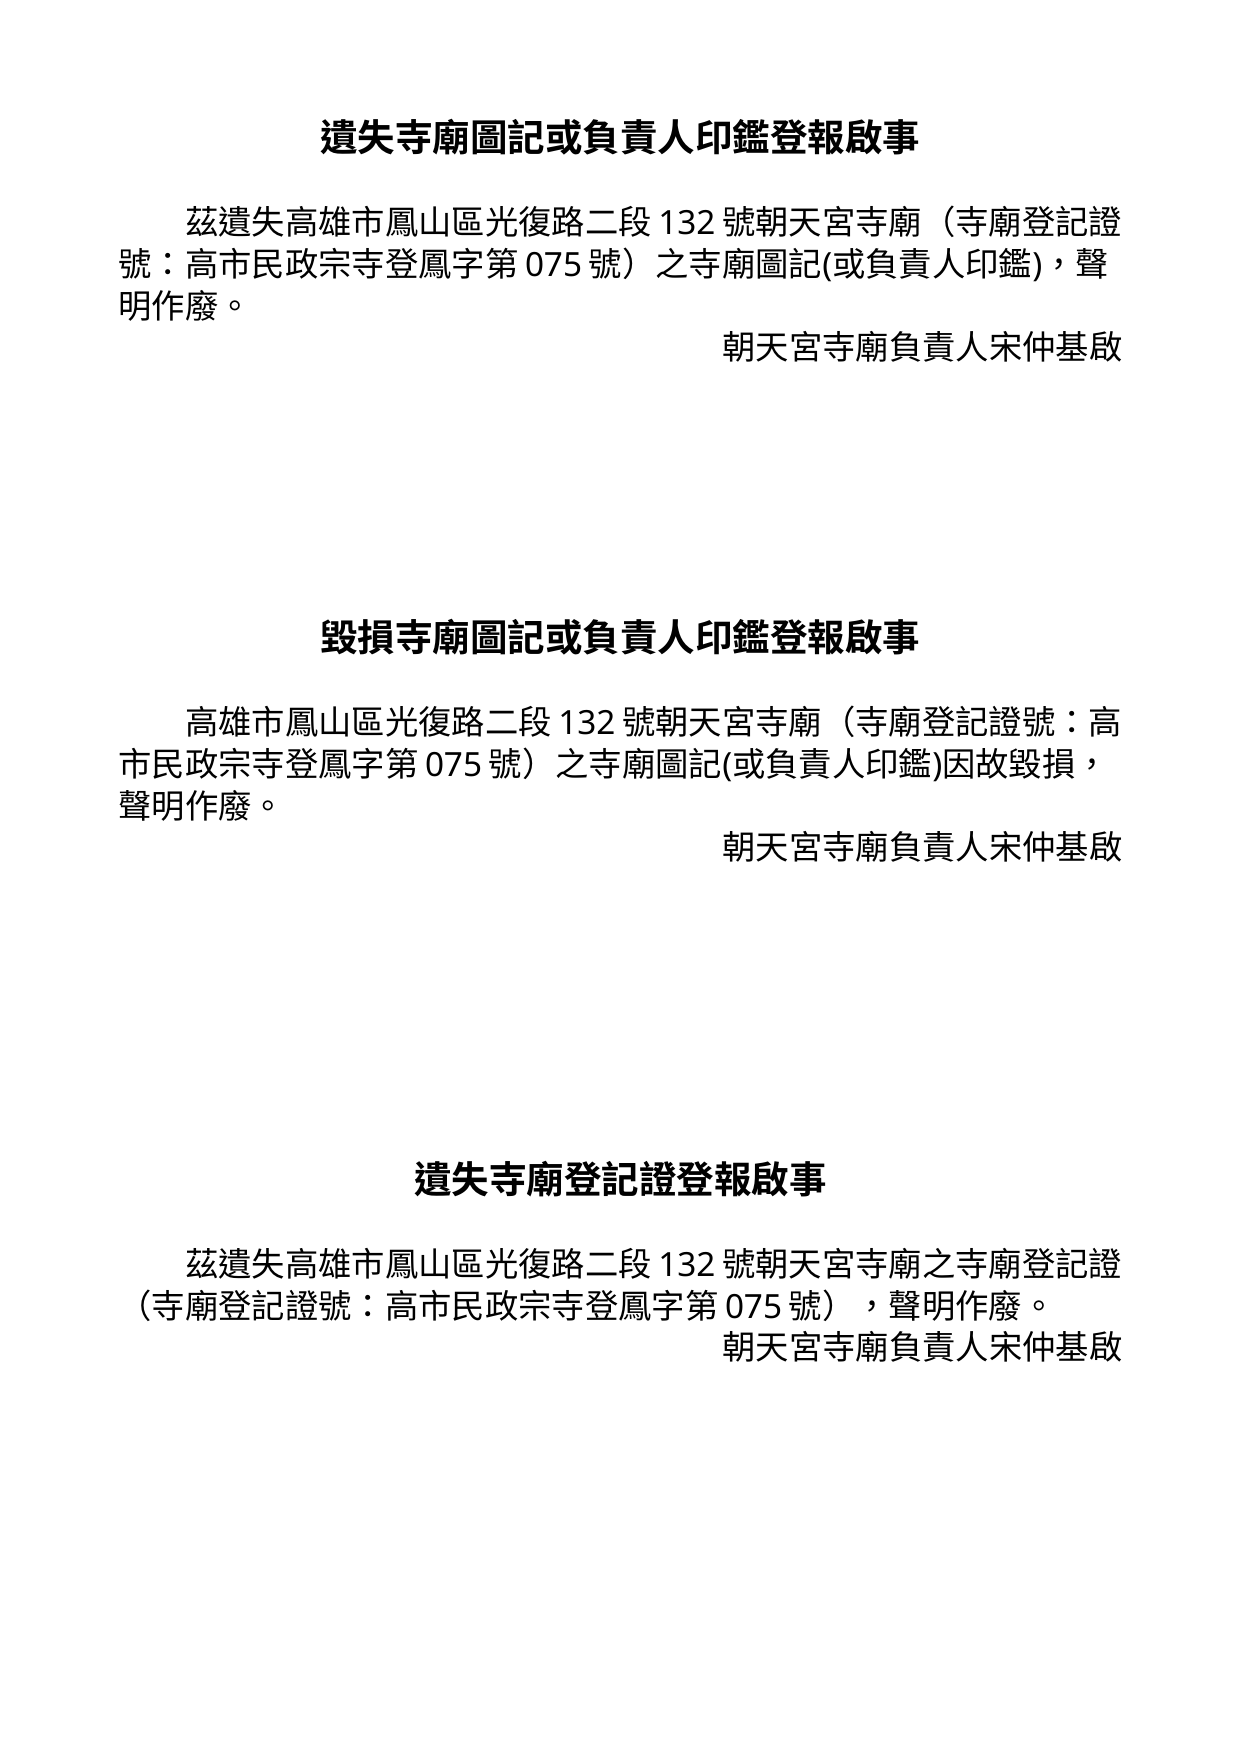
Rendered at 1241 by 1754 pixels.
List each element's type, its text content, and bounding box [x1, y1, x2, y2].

text 遺失寺廟圖記或負責人印鑑登報啟事 [118, 118, 1122, 160]
text 朝天宮寺廟負責人宋仲基啟 [118, 326, 1122, 368]
text 朝天宮寺廟負責人宋仲基啟 [118, 1326, 1122, 1368]
text [118, 31, 888, 81]
text 茲遺失高雄市鳳山區光復路二段132號朝天宮寺廟之寺廟登記證（寺廟登記證號：高市民政宗寺登鳳字第075號），聲明作廢。 [118, 1243, 1122, 1326]
text 毀損寺廟圖記或負責人印鑑登報啟事 [118, 618, 1122, 660]
text 遺失寺廟登記證登報啟事 [118, 1160, 1122, 1201]
text 茲遺失高雄市鳳山區光復路二段132號朝天宮寺廟（寺廟登記證號：高市民政宗寺登鳳字第075號）之寺廟圖記(或負責人印鑑)，聲明作廢。 [118, 201, 1122, 326]
text 高雄市鳳山區光復路二段132號朝天宮寺廟（寺廟登記證號：高市民政宗寺登鳳字第075號）之寺廟圖記(或負責人印鑑)因故毀損，聲明作廢。 [118, 701, 1122, 826]
text 朝天宮寺廟負責人宋仲基啟 [118, 826, 1122, 868]
